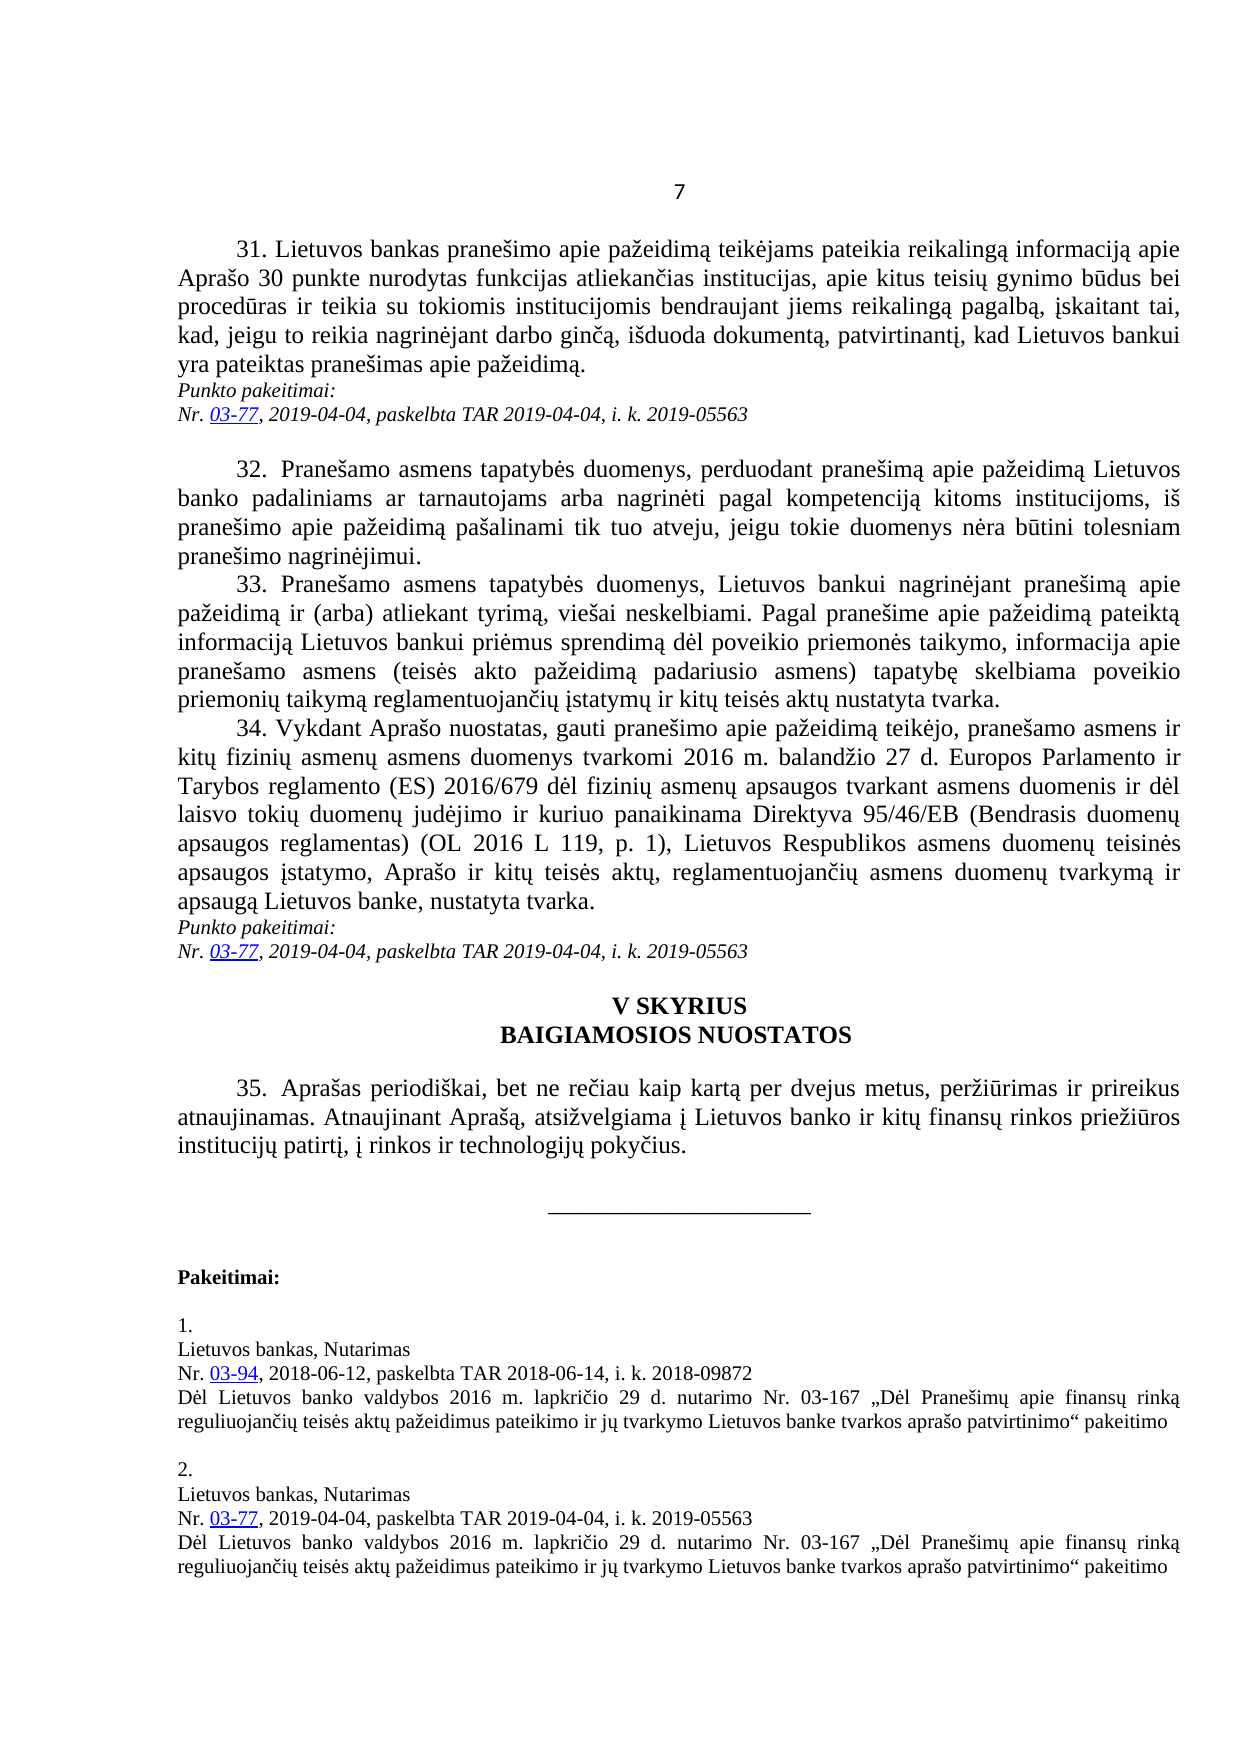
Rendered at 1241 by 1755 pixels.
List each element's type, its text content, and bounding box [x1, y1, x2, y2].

text BAIGIAMOSIOS NUOSTATOS [177, 1020, 1181, 1049]
text Lietuvos bankas, Nutarimas [177, 1481, 1181, 1506]
text 35. Aprašas periodiškai, bet ne rečiau kaip kartą per dvejus metus, peržiūrimas ir prireikus atnaujinamas. Atnaujinant Aprašą, atsižvelgiama į Lietuvos banko ir kitų finansų rinkos priežiūros institucijų patirtį, į rinkos ir technologijų pokyčius. [177, 1073, 1181, 1159]
text Dėl Lietuvos banko valdybos 2016 m. lapkričio 29 d. nutarimo Nr. 03-167 „Dėl Pranešimų apie finansų rinką reguliuojančių teisės aktų pažeidimus pateikimo ir jų tvarkymo Lietuvos banke tvarkos aprašo patvirtinimo“ pakeitimo [177, 1529, 1181, 1578]
text 32. Pranešamo asmens tapatybės duomenys, perduodant pranešimą apie pažeidimą Lietuvos banko padaliniams ar tarnautojams arba nagrinėti pagal kompetenciją kitoms institucijoms, iš pranešimo apie pažeidimą pašalinami tik tuo atveju, jeigu tokie duomenys nėra būtini tolesniam pranešimo nagrinėjimui. [177, 454, 1181, 569]
text 2. [177, 1457, 1181, 1481]
text 33. Pranešamo asmens tapatybės duomenys, Lietuvos bankui nagrinėjant pranešimą apie pažeidimą ir (arba) atliekant tyrimą, viešai neskelbiami. Pagal pranešime apie pažeidimą pateiktą informaciją Lietuvos bankui priėmus sprendimą dėl poveikio priemonės taikymo, informacija apie pranešamo asmens (teisės akto pažeidimą padariusio asmens) tapatybę skelbiama poveikio priemonių taikymą reglamentuojančių įstatymų ir kitų teisės aktų nustatyta tvarka. [177, 569, 1181, 713]
text Nr. 03-77, 2019-04-04, paskelbta TAR 2019-04-04, i. k. 2019-05563 [177, 402, 1181, 426]
text 34. Vykdant Aprašo nuostatas, gauti pranešimo apie pažeidimą teikėjo, pranešamo asmens ir kitų fizinių asmenų asmens duomenys tvarkomi 2016 m. balandžio 27 d. Europos Parlamento ir Tarybos reglamento (ES) 2016/679 dėl fizinių asmenų apsaugos tvarkant asmens duomenis ir dėl laisvo tokių duomenų judėjimo ir kuriuo panaikinama Direktyva 95/46/EB (Bendrasis duomenų apsaugos reglamentas) (OL 2016 L 119, p. 1), Lietuvos Respublikos asmens duomenų teisinės apsaugos įstatymo, Aprašo ir kitų teisės aktų, reglamentuojančių asmens duomenų tvarkymą ir apsaugą Lietuvos banke, nustatyta tvarka. [177, 713, 1181, 914]
text _____________________ [177, 1188, 1181, 1217]
text Punkto pakeitimai: [177, 914, 1181, 939]
text Pakeitimai: [177, 1265, 1181, 1289]
text 31. Lietuvos bankas pranešimo apie pažeidimą teikėjams pateikia reikalingą informaciją apie Aprašo 30 punkte nurodytas funkcijas atliekančias institucijas, apie kitus teisių gynimo būdus bei procedūras ir teikia su tokiomis institucijomis bendraujant jiems reikalingą pagalbą, įskaitant tai, kad, jeigu to reikia nagrinėjant darbo ginčą, išduoda dokumentą, patvirtinantį, kad Lietuvos bankui yra pateiktas pranešimas apie pažeidimą. [177, 234, 1181, 378]
text Nr. 03-94, 2018-06-12, paskelbta TAR 2018-06-14, i. k. 2018-09872 [177, 1361, 1181, 1385]
text Lietuvos bankas, Nutarimas [177, 1337, 1181, 1361]
text Dėl Lietuvos banko valdybos 2016 m. lapkričio 29 d. nutarimo Nr. 03-167 „Dėl Pranešimų apie finansų rinką reguliuojančių teisės aktų pažeidimus pateikimo ir jų tvarkymo Lietuvos banke tvarkos aprašo patvirtinimo“ pakeitimo [177, 1385, 1181, 1433]
text V SKYRIUS [177, 991, 1181, 1020]
text 1. [177, 1313, 1181, 1337]
text Nr. 03-77, 2019-04-04, paskelbta TAR 2019-04-04, i. k. 2019-05563 [177, 1506, 1181, 1529]
text Nr. 03-77, 2019-04-04, paskelbta TAR 2019-04-04, i. k. 2019-05563 [177, 939, 1181, 963]
text Punkto pakeitimai: [177, 378, 1181, 402]
